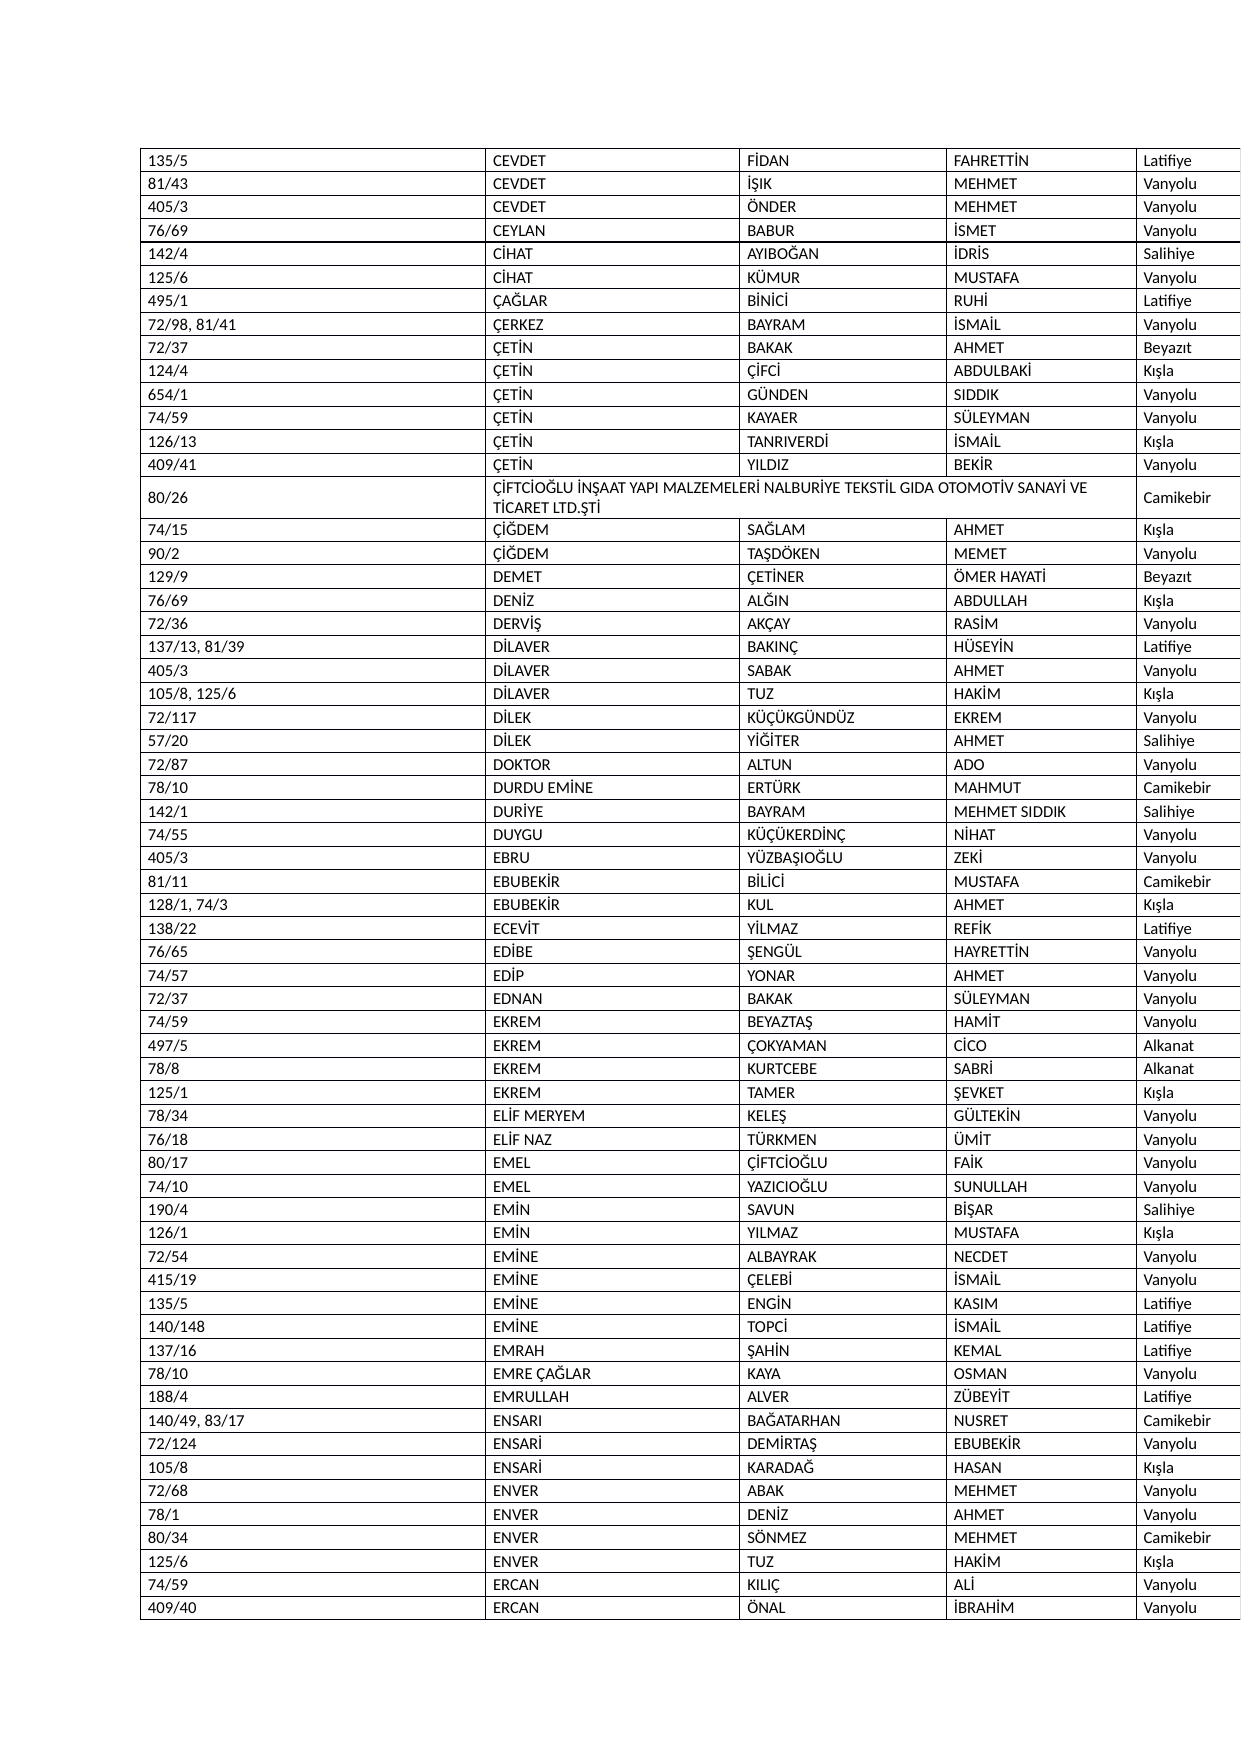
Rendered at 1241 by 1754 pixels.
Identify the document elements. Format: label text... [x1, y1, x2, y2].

table_cell KELEŞ [740, 1105, 946, 1127]
table_cell MEMET [947, 542, 1136, 564]
table_cell AHMET [947, 659, 1136, 682]
table_cell 90/2 [141, 542, 485, 564]
table_cell ÇERKEZ [486, 313, 739, 335]
table_cell ALBAYRAK [740, 1245, 946, 1267]
table_cell 105/8, 125/6 [141, 683, 485, 705]
table_cell DERVİŞ [486, 612, 739, 635]
table_cell BAKINÇ [740, 636, 946, 658]
table_cell 124/4 [141, 360, 485, 382]
table_cell EMRE ÇAĞLAR [486, 1362, 739, 1385]
table_cell 78/1 [141, 1503, 485, 1525]
table_cell NUSRET [947, 1409, 1136, 1432]
table_cell DURİYE [486, 800, 739, 822]
table_cell ENGİN [740, 1292, 946, 1314]
table_cell CİCO [947, 1034, 1136, 1057]
table_cell CEVDET [486, 196, 739, 218]
table_cell 78/10 [141, 1362, 485, 1385]
table_cell Kışla [1137, 1550, 1240, 1572]
table_cell 78/34 [141, 1105, 485, 1127]
table_cell BİŞAR [947, 1198, 1136, 1221]
table_cell HAKİM [947, 683, 1136, 705]
table_cell EBUBEKİR [947, 1433, 1136, 1455]
table_cell ENSARİ [486, 1456, 739, 1478]
table_cell 415/19 [141, 1269, 485, 1291]
table_cell Latifiye [1137, 636, 1240, 658]
table_cell Vanyolu [1137, 1480, 1240, 1502]
table_cell İSMAİL [947, 430, 1136, 452]
table_cell 74/59 [141, 1011, 485, 1033]
table_cell YİLMAZ [740, 917, 946, 939]
table_cell DİLEK [486, 706, 739, 728]
table_cell TOPCİ [740, 1315, 946, 1338]
table_cell EMEL [486, 1175, 739, 1197]
table_cell ÇİĞDEM [486, 519, 739, 541]
table_cell BABUR [740, 219, 946, 241]
table_cell Salihiye [1137, 243, 1240, 265]
table_cell Vanyolu [1137, 383, 1240, 406]
table_cell DENİZ [486, 589, 739, 611]
table_cell EMİNE [486, 1245, 739, 1267]
table_cell MEHMET [947, 1480, 1136, 1502]
table_cell Kışla [1137, 894, 1240, 916]
table_cell Vanyolu [1137, 1011, 1240, 1033]
table_cell MUSTAFA [947, 870, 1136, 892]
table_cell 654/1 [141, 383, 485, 406]
table_cell GÜLTEKİN [947, 1105, 1136, 1127]
table_cell Vanyolu [1137, 1362, 1240, 1385]
table_cell Beyazıt [1137, 565, 1240, 588]
table_cell AHMET [947, 730, 1136, 752]
table_cell İSMAİL [947, 1315, 1136, 1338]
table_cell KÜÇÜKGÜNDÜZ [740, 706, 946, 728]
table_cell EBRU [486, 847, 739, 869]
table_cell Vanyolu [1137, 313, 1240, 335]
table_cell EMİNE [486, 1315, 739, 1338]
table_cell MUSTAFA [947, 1222, 1136, 1244]
table_cell Vanyolu [1137, 219, 1240, 241]
table_cell BEKİR [947, 454, 1136, 476]
table_cell Latifiye [1137, 1292, 1240, 1314]
table_cell ABDULLAH [947, 589, 1136, 611]
table_cell DİLAVER [486, 659, 739, 682]
table_cell BİNİCİ [740, 289, 946, 312]
table_cell DURDU EMİNE [486, 776, 739, 799]
table_cell 126/13 [141, 430, 485, 452]
table_cell Camikebir [1137, 776, 1240, 799]
table_cell ÇETİN [486, 336, 739, 359]
table_cell MEHMET [947, 172, 1136, 194]
table_cell Vanyolu [1137, 987, 1240, 1010]
table_cell TUZ [740, 1550, 946, 1572]
table_cell Latifiye [1137, 289, 1240, 312]
table_cell KAYAER [740, 407, 946, 429]
table_cell YİĞİTER [740, 730, 946, 752]
table_cell Vanyolu [1137, 1245, 1240, 1267]
table_cell 78/8 [141, 1058, 485, 1080]
table_cell Vanyolu [1137, 847, 1240, 869]
table_cell 405/3 [141, 196, 485, 218]
table_cell 105/8 [141, 1456, 485, 1478]
table_cell FİDAN [740, 149, 946, 171]
table_cell ÇELEBİ [740, 1269, 946, 1291]
table_cell SÜLEYMAN [947, 407, 1136, 429]
table_cell DUYGU [486, 823, 739, 846]
table_cell ALTUN [740, 753, 946, 775]
table_cell 140/49, 83/17 [141, 1409, 485, 1432]
table_cell Camikebir [1137, 477, 1240, 517]
table_cell 405/3 [141, 659, 485, 682]
table_cell 72/98, 81/41 [141, 313, 485, 335]
table_cell Latifiye [1137, 1315, 1240, 1338]
table_cell CEVDET [486, 149, 739, 171]
table_cell 76/69 [141, 219, 485, 241]
table_cell MEHMET SIDDIK [947, 800, 1136, 822]
table_cell EBUBEKİR [486, 870, 739, 892]
table_cell YILMAZ [740, 1222, 946, 1244]
table_cell DİLEK [486, 730, 739, 752]
table_cell Vanyolu [1137, 1503, 1240, 1525]
table_cell Vanyolu [1137, 542, 1240, 564]
table_cell KAYA [740, 1362, 946, 1385]
table_cell SABRİ [947, 1058, 1136, 1080]
table_cell 72/36 [141, 612, 485, 635]
table_cell 74/57 [141, 964, 485, 986]
table_cell 72/87 [141, 753, 485, 775]
table_cell 405/3 [141, 847, 485, 869]
table_cell EMRAH [486, 1339, 739, 1361]
table_cell AKÇAY [740, 612, 946, 635]
table_cell Vanyolu [1137, 266, 1240, 288]
table_cell ŞEVKET [947, 1081, 1136, 1103]
table_cell İSMET [947, 219, 1136, 241]
table_cell FAİK [947, 1151, 1136, 1174]
table_cell ENVER [486, 1526, 739, 1549]
table_cell YILDIZ [740, 454, 946, 476]
table_cell 497/5 [141, 1034, 485, 1057]
table_cell 78/10 [141, 776, 485, 799]
table_cell ENVER [486, 1550, 739, 1572]
table_cell AHMET [947, 894, 1136, 916]
table_cell BAYRAM [740, 800, 946, 822]
table_cell 126/1 [141, 1222, 485, 1244]
table_cell Salihiye [1137, 800, 1240, 822]
table_cell 128/1, 74/3 [141, 894, 485, 916]
table_cell İŞIK [740, 172, 946, 194]
table_cell CİHAT [486, 243, 739, 265]
table_cell ERCAN [486, 1597, 739, 1619]
table_cell 74/55 [141, 823, 485, 846]
table_cell AYIBOĞAN [740, 243, 946, 265]
table_cell DİLAVER [486, 636, 739, 658]
table_cell EKREM [947, 706, 1136, 728]
table_cell 72/124 [141, 1433, 485, 1455]
table_cell 72/37 [141, 987, 485, 1010]
table_cell 81/11 [141, 870, 485, 892]
table_cell DENİZ [740, 1503, 946, 1525]
table_cell Vanyolu [1137, 196, 1240, 218]
table_cell AHMET [947, 519, 1136, 541]
table_cell Vanyolu [1137, 172, 1240, 194]
table_cell Vanyolu [1137, 823, 1240, 846]
table_cell 57/20 [141, 730, 485, 752]
table_cell 137/16 [141, 1339, 485, 1361]
table_cell Kışla [1137, 519, 1240, 541]
table_cell BAKAK [740, 987, 946, 1010]
table_cell BİLİCİ [740, 870, 946, 892]
table_cell Alkanat [1137, 1034, 1240, 1057]
table_cell SABAK [740, 659, 946, 682]
table_cell ÇETİNER [740, 565, 946, 588]
table_cell İDRİS [947, 243, 1136, 265]
table_cell 80/34 [141, 1526, 485, 1549]
table_cell ÇETİN [486, 407, 739, 429]
table_cell KÜÇÜKERDİNÇ [740, 823, 946, 846]
table_cell ERTÜRK [740, 776, 946, 799]
table_cell GÜNDEN [740, 383, 946, 406]
table_cell 140/148 [141, 1315, 485, 1338]
table_cell ÇETİN [486, 360, 739, 382]
table_cell EKREM [486, 1081, 739, 1103]
table_cell 72/37 [141, 336, 485, 359]
table_cell Kışla [1137, 1222, 1240, 1244]
table_cell SAĞLAM [740, 519, 946, 541]
table_cell EMİN [486, 1198, 739, 1221]
table_cell Vanyolu [1137, 1175, 1240, 1197]
table_cell NİHAT [947, 823, 1136, 846]
table_cell 81/43 [141, 172, 485, 194]
table_cell AHMET [947, 964, 1136, 986]
table_cell DOKTOR [486, 753, 739, 775]
table_cell Vanyolu [1137, 612, 1240, 635]
table_cell YAZICIOĞLU [740, 1175, 946, 1197]
table_cell Camikebir [1137, 870, 1240, 892]
table_cell ÇİFCİ [740, 360, 946, 382]
table_cell Beyazıt [1137, 336, 1240, 359]
table_cell Vanyolu [1137, 1105, 1240, 1127]
table_cell SIDDIK [947, 383, 1136, 406]
table_cell KÜMUR [740, 266, 946, 288]
table_cell EDİBE [486, 940, 739, 963]
table_cell ÜMİT [947, 1128, 1136, 1150]
table_cell ÇAĞLAR [486, 289, 739, 312]
table_cell Kışla [1137, 1456, 1240, 1478]
table_cell Kışla [1137, 683, 1240, 705]
table_cell BAKAK [740, 336, 946, 359]
table_cell EMİNE [486, 1292, 739, 1314]
table_cell AHMET [947, 1503, 1136, 1525]
table_cell TAMER [740, 1081, 946, 1103]
table_cell EMİNE [486, 1269, 739, 1291]
table_cell Camikebir [1137, 1526, 1240, 1549]
table_cell ÇOKYAMAN [740, 1034, 946, 1057]
table_cell ERCAN [486, 1573, 739, 1596]
table_cell EMİN [486, 1222, 739, 1244]
table_cell MEHMET [947, 196, 1136, 218]
table_cell 72/117 [141, 706, 485, 728]
table_cell 409/40 [141, 1597, 485, 1619]
table_cell SUNULLAH [947, 1175, 1136, 1197]
table_cell HAKİM [947, 1550, 1136, 1572]
table_cell 76/65 [141, 940, 485, 963]
table_cell FAHRETTİN [947, 149, 1136, 171]
table_cell EBUBEKİR [486, 894, 739, 916]
table_cell RUHİ [947, 289, 1136, 312]
table_cell 135/5 [141, 1292, 485, 1314]
table_cell ELİF NAZ [486, 1128, 739, 1150]
table_cell BEYAZTAŞ [740, 1011, 946, 1033]
table_cell 80/17 [141, 1151, 485, 1174]
table_cell NECDET [947, 1245, 1136, 1267]
table_cell HÜSEYİN [947, 636, 1136, 658]
table_cell HAYRETTİN [947, 940, 1136, 963]
table_cell ENSARİ [486, 1433, 739, 1455]
table_cell REFİK [947, 917, 1136, 939]
table_cell 74/59 [141, 1573, 485, 1596]
table_cell Salihiye [1137, 1198, 1240, 1221]
table_cell 74/59 [141, 407, 485, 429]
table_cell BAYRAM [740, 313, 946, 335]
table_cell DEMET [486, 565, 739, 588]
table_cell ÖNDER [740, 196, 946, 218]
table_cell KUL [740, 894, 946, 916]
table_cell Salihiye [1137, 730, 1240, 752]
table_cell HASAN [947, 1456, 1136, 1478]
table_cell MEHMET [947, 1526, 1136, 1549]
table_cell 76/18 [141, 1128, 485, 1150]
table_cell Alkanat [1137, 1058, 1240, 1080]
table_cell ALİ [947, 1573, 1136, 1596]
table_cell BAĞATARHAN [740, 1409, 946, 1432]
table_cell Vanyolu [1137, 454, 1240, 476]
table_cell Kışla [1137, 430, 1240, 452]
table_cell YÜZBAŞIOĞLU [740, 847, 946, 869]
table_cell İBRAHİM [947, 1597, 1136, 1619]
table_cell ŞENGÜL [740, 940, 946, 963]
table_cell ENVER [486, 1480, 739, 1502]
table_cell EMRULLAH [486, 1386, 739, 1408]
table_cell DEMİRTAŞ [740, 1433, 946, 1455]
table_cell 135/5 [141, 149, 485, 171]
table_cell Vanyolu [1137, 753, 1240, 775]
table_cell ALVER [740, 1386, 946, 1408]
table_cell ALĞIN [740, 589, 946, 611]
table_cell ZEKİ [947, 847, 1136, 869]
table_cell 188/4 [141, 1386, 485, 1408]
table_cell 72/68 [141, 1480, 485, 1502]
table_cell KILIÇ [740, 1573, 946, 1596]
table_cell Vanyolu [1137, 1128, 1240, 1150]
table_cell SAVUN [740, 1198, 946, 1221]
table_cell Vanyolu [1137, 940, 1240, 963]
table_cell Kışla [1137, 589, 1240, 611]
table_cell Latifiye [1137, 1386, 1240, 1408]
table_cell 495/1 [141, 289, 485, 312]
table_cell MUSTAFA [947, 266, 1136, 288]
table_cell DİLAVER [486, 683, 739, 705]
table_cell SÜLEYMAN [947, 987, 1136, 1010]
table_cell 80/26 [141, 477, 485, 517]
table_cell 138/22 [141, 917, 485, 939]
table_cell TAŞDÖKEN [740, 542, 946, 564]
table_cell ECEVİT [486, 917, 739, 939]
table_cell Vanyolu [1137, 964, 1240, 986]
table_cell EDNAN [486, 987, 739, 1010]
table_cell ÇETİN [486, 454, 739, 476]
table_cell Vanyolu [1137, 1269, 1240, 1291]
table_cell ADO [947, 753, 1136, 775]
table_cell 125/6 [141, 266, 485, 288]
table_cell Latifiye [1137, 917, 1240, 939]
table_cell TANRIVERDİ [740, 430, 946, 452]
table_cell EDİP [486, 964, 739, 986]
table_cell EMEL [486, 1151, 739, 1174]
table_cell ÇİĞDEM [486, 542, 739, 564]
table_cell EKREM [486, 1034, 739, 1057]
table_cell ÇİFTCİOĞLU İNŞAAT YAPI MALZEMELERİ NALBURİYE TEKSTİL GIDA OTOMOTİV SANAYİ VE TİCARET LTD.ŞTİ [486, 477, 1136, 517]
table_cell Vanyolu [1137, 1597, 1240, 1619]
table_cell ABAK [740, 1480, 946, 1502]
table_cell Vanyolu [1137, 1433, 1240, 1455]
table_cell 72/54 [141, 1245, 485, 1267]
table_cell ABDULBAKİ [947, 360, 1136, 382]
table_cell EKREM [486, 1058, 739, 1080]
table_cell 125/6 [141, 1550, 485, 1572]
table_cell CEVDET [486, 172, 739, 194]
table_cell 125/1 [141, 1081, 485, 1103]
table_cell 190/4 [141, 1198, 485, 1221]
table_cell ELİF MERYEM [486, 1105, 739, 1127]
table_cell EKREM [486, 1011, 739, 1033]
table_cell KARADAĞ [740, 1456, 946, 1478]
table_cell KURTCEBE [740, 1058, 946, 1080]
table_cell Kışla [1137, 360, 1240, 382]
table_cell İSMAİL [947, 313, 1136, 335]
table_cell CEYLAN [486, 219, 739, 241]
table_cell KASIM [947, 1292, 1136, 1314]
table_cell AHMET [947, 336, 1136, 359]
table_cell RASİM [947, 612, 1136, 635]
table_cell CİHAT [486, 266, 739, 288]
table_cell ÇİFTCİOĞLU [740, 1151, 946, 1174]
table_cell ÇETİN [486, 383, 739, 406]
table_cell HAMİT [947, 1011, 1136, 1033]
table_cell ŞAHİN [740, 1339, 946, 1361]
table_cell ENVER [486, 1503, 739, 1525]
table_cell KEMAL [947, 1339, 1136, 1361]
table_cell ÇETİN [486, 430, 739, 452]
table_cell ENSARI [486, 1409, 739, 1432]
table_cell ÖNAL [740, 1597, 946, 1619]
table_cell Vanyolu [1137, 1151, 1240, 1174]
table_cell Camikebir [1137, 1409, 1240, 1432]
table_cell 74/15 [141, 519, 485, 541]
table_cell 74/10 [141, 1175, 485, 1197]
table_cell 142/1 [141, 800, 485, 822]
table_cell Latifiye [1137, 1339, 1240, 1361]
table_cell Vanyolu [1137, 407, 1240, 429]
table_cell SÖNMEZ [740, 1526, 946, 1549]
table_cell OSMAN [947, 1362, 1136, 1385]
table_cell 142/4 [141, 243, 485, 265]
table_cell Latifiye [1137, 149, 1240, 171]
table_cell TÜRKMEN [740, 1128, 946, 1150]
table_cell TUZ [740, 683, 946, 705]
table_cell ZÜBEYİT [947, 1386, 1136, 1408]
table_cell ÖMER HAYATİ [947, 565, 1136, 588]
table_cell 409/41 [141, 454, 485, 476]
table_cell Vanyolu [1137, 659, 1240, 682]
table_cell İSMAİL [947, 1269, 1136, 1291]
table_cell 137/13, 81/39 [141, 636, 485, 658]
table_cell Vanyolu [1137, 706, 1240, 728]
table_cell 76/69 [141, 589, 485, 611]
table_cell YONAR [740, 964, 946, 986]
table_cell Vanyolu [1137, 1573, 1240, 1596]
table_cell MAHMUT [947, 776, 1136, 799]
table_cell Kışla [1137, 1081, 1240, 1103]
table_cell 129/9 [141, 565, 485, 588]
